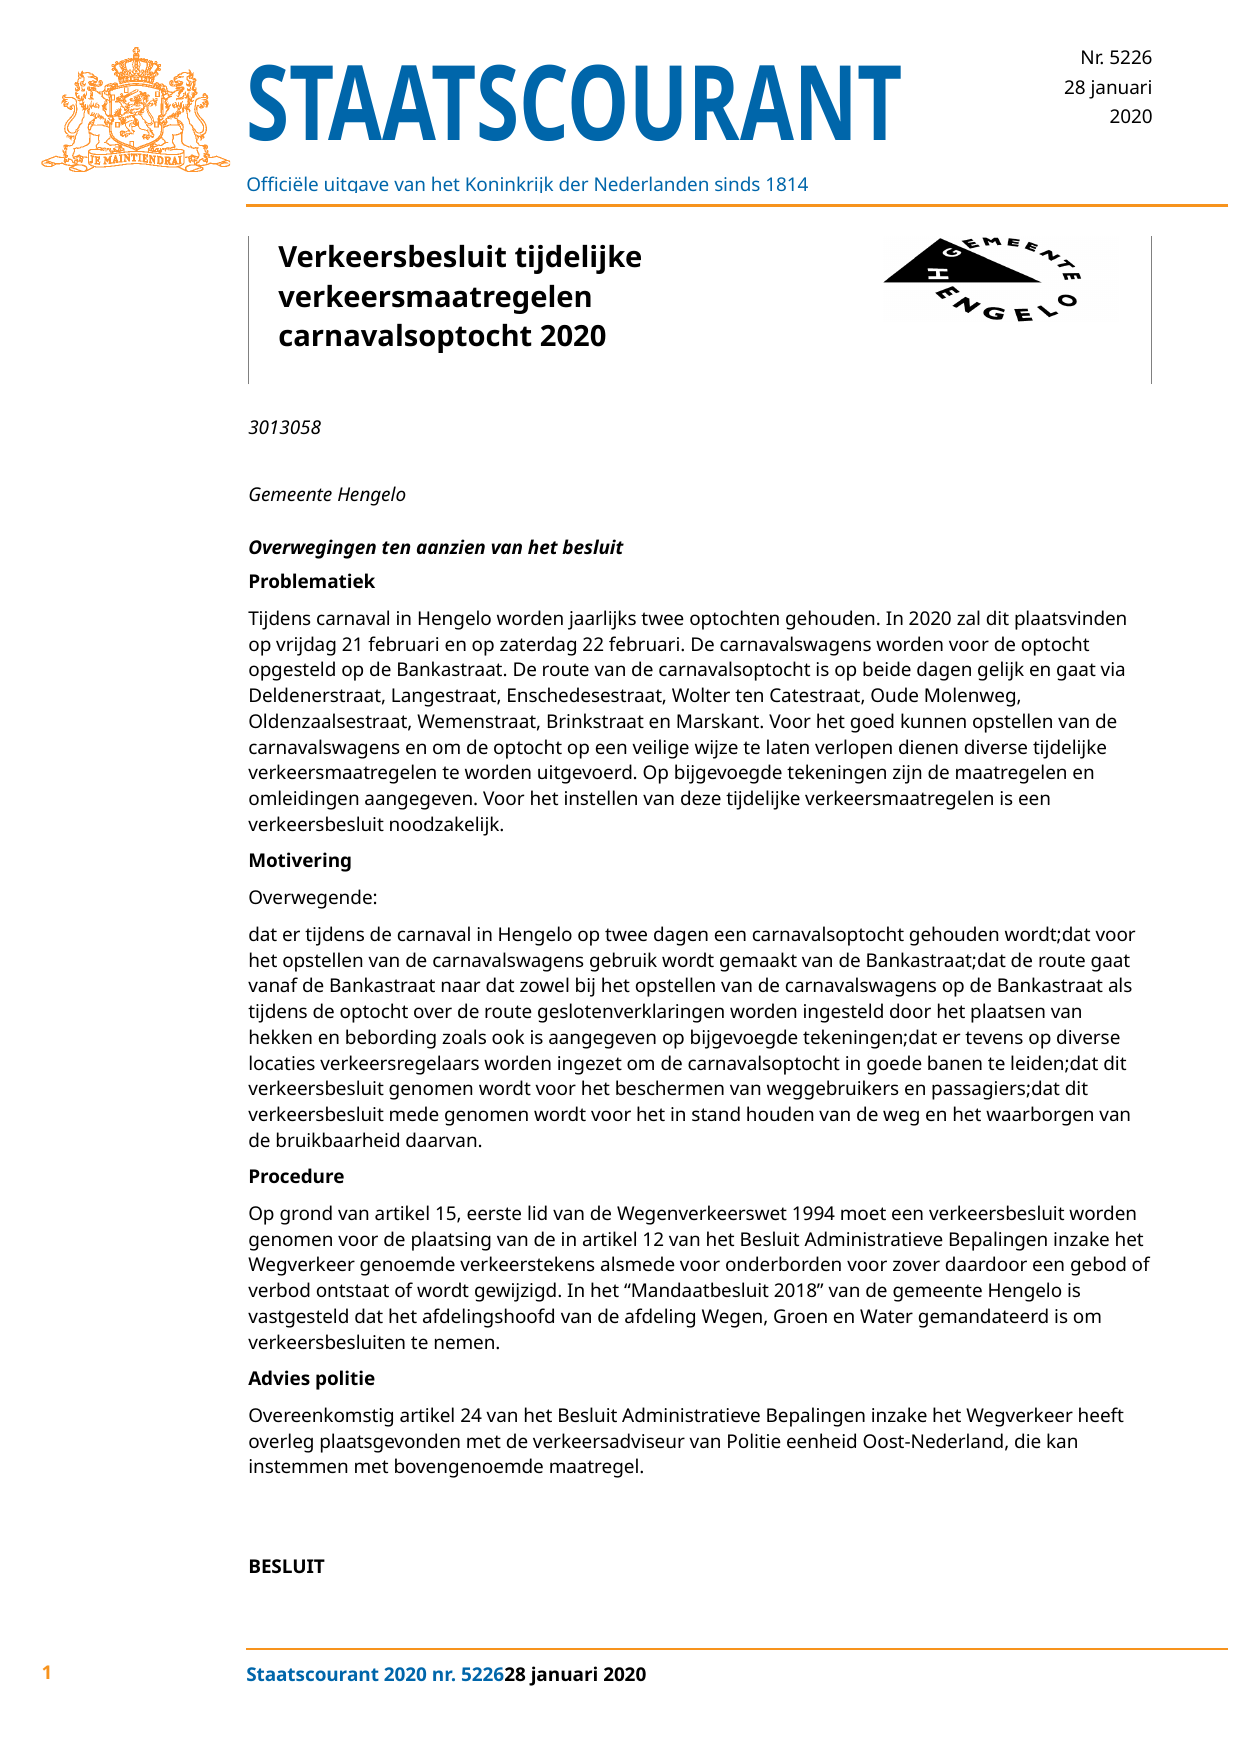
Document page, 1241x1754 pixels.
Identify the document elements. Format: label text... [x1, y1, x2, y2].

picture [41, 47, 231, 172]
text Gemeente Hengelo [248, 482, 1152, 507]
text Problematiek [248, 568, 1152, 594]
table_header Verkeersbesluit tijdelijke verkeersmaatregelen carnavalsoptocht 2020 [249, 236, 850, 384]
picture [882, 236, 1119, 322]
text Motivering [248, 848, 1152, 873]
text Op grond van artikel 15, eerste lid van de Wegenverkeerswet 1994 moet een verkeersbesluit worden genomen voor de plaatsing van de in artikel 12 van het Besluit Administratieve Bepalingen inzake het Wegverkeer genoemde verkeerstekens alsmede voor onderborden voor zover daardoor een gebod of verbod ontstaat of wordt gewijzigd. In het “Mandaatbesluit 2018” van de gemeente Hengelo is vastgesteld dat het afdelingshoofd van de afdeling Wegen, Groen en Water gemandateerd is om verkeersbesluiten te nemen. [248, 1200, 1152, 1354]
text Procedure [248, 1163, 1152, 1189]
text 3013058 [248, 414, 1152, 440]
text Advies politie [248, 1366, 1152, 1391]
text Overwegingen ten aanzien van het besluit [248, 534, 1152, 560]
text BESLUIT [248, 1553, 1152, 1579]
text Overwegende: [248, 884, 1152, 910]
text Tijdens carnaval in Hengelo worden jaarlijks twee optochten gehouden. In 2020 zal dit plaatsvinden op vrijdag 21 februari en op zaterdag 22 februari. De carnavalswagens worden voor de optocht opgesteld op de Bankastraat. De route van de carnavalsoptocht is op beide dagen gelijk en gaat via Deldenerstraat, Langestraat, Enschedesestraat, Wolter ten Catestraat, Oude Molenweg, Oldenzaalsestraat, Wemenstraat, Brinkstraat en Marskant. Voor het goed kunnen opstellen van de carnavalswagens en om de optocht op een veilige wijze te laten verlopen dienen diverse tijdelijke verkeersmaatregelen te worden uitgevoerd. Op bijgevoegde tekeningen zijn de maatregelen en omleidingen aangegeven. Voor het instellen van deze tijdelijke verkeersmaatregelen is een verkeersbesluit noodzakelijk. [248, 605, 1152, 837]
text dat er tijdens de carnaval in Hengelo op twee dagen een carnavalsoptocht gehouden wordt;dat voor het opstellen van de carnavalswagens gebruik wordt gemaakt van de Bankastraat;dat de route gaat vanaf de Bankastraat naar dat zowel bij het opstellen van de carnavalswagens op de Bankastraat als tijdens de optocht over de route geslotenverklaringen worden ingesteld door het plaatsen van hekken en bebording zoals ook is aangegeven op bijgevoegde tekeningen;dat er tevens op diverse locaties verkeersregelaars worden ingezet om de carnavalsoptocht in goede banen te leiden;dat dit verkeersbesluit genomen wordt voor het beschermen van weggebruikers en passagiers;dat dit verkeersbesluit mede genomen wordt voor het in stand houden van de weg en het waarborgen van de bruikbaarheid daarvan. [248, 921, 1152, 1153]
table_header [850, 236, 1151, 384]
text Overeenkomstig artikel 24 van het Besluit Administratieve Bepalingen inzake het Wegverkeer heeft overleg plaatsgevonden met de verkeersadviseur van Politie eenheid Oost-Nederland, die kan instemmen met bovengenoemde maatregel. [248, 1402, 1152, 1479]
